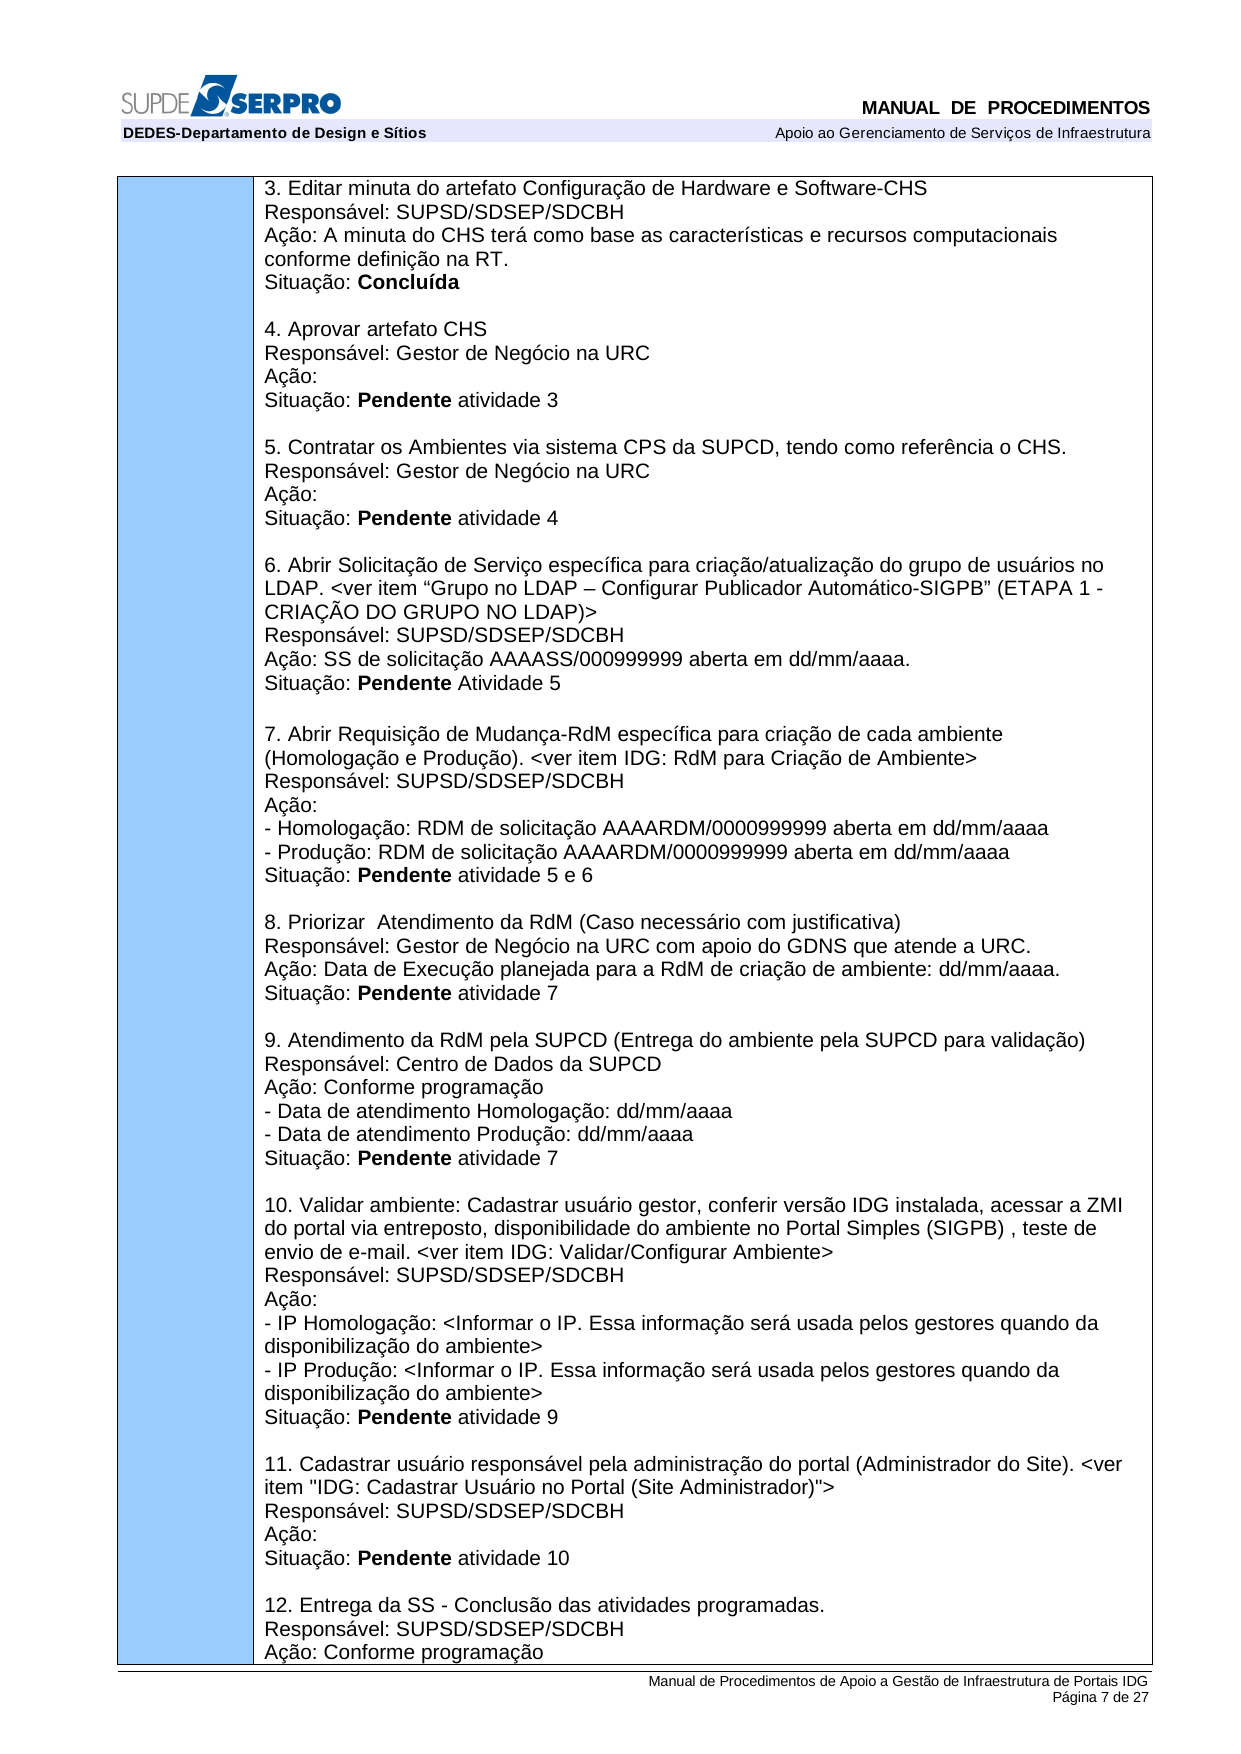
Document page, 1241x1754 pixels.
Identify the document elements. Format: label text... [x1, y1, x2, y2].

table_cell [118, 177, 253, 1664]
table_cell 3. Editar minuta do artefato Configuração de Hardware e Software-CHS Responsável: SUPSD/SDSEP/SDCBH Ação: A minuta do CHS terá como base as características e recursos computacionais conforme definição na RT. Situação: Concluída 4. Aprovar artefato CHS Responsável: Gestor de Negócio na URC Ação: Situação: Pendente atividade 3 5. Contratar os Ambientes via sistema CPS da SUPCD, tendo como referência o CHS. Responsável: Gestor de Negócio na URC Ação: Situação: Pendente atividade 4 6. Abrir Solicitação de Serviço específica para criação/atualização do grupo de usuários no LDAP. <ver item “Grupo no LDAP – Configurar Publicador Automático-SIGPB” (ETAPA 1 - CRIAÇÃO DO GRUPO NO LDAP)> Responsável: SUPSD/SDSEP/SDCBH Ação: SS de solicitação AAAASS/000999999 aberta em dd/mm/aaaa. Situação: Pendente Atividade 5 7. Abrir Requisição de Mudança-RdM específica para criação de cada ambiente (Homologação e Produção). <ver item IDG: RdM para Criação de Ambiente> Responsável: SUPSD/SDSEP/SDCBH Ação: - Homologação: RDM de solicitação AAAARDM/0000999999 aberta em dd/mm/aaaa - Produção: RDM de solicitação AAAARDM/0000999999 aberta em dd/mm/aaaa Situação: Pendente atividade 5 e 6 8. Priorizar Atendimento da RdM (Caso necessário com justificativa) Responsável: Gestor de Negócio na URC com apoio do GDNS que atende a URC. Ação: Data de Execução planejada para a RdM de criação de ambiente: dd/mm/aaaa. Situação: Pendente atividade 7 9. Atendimento da RdM pela SUPCD (Entrega do ambiente pela SUPCD para validação) Responsável: Centro de Dados da SUPCD Ação: Conforme programação - Data de atendimento Homologação: dd/mm/aaaa - Data de atendimento Produção: dd/mm/aaaa Situação: Pendente atividade 7 10. Validar ambiente: Cadastrar usuário gestor, conferir versão IDG instalada, acessar a ZMI do portal via entreposto, disponibilidade do ambiente no Portal Simples (SIGPB) , teste de envio de e-mail. <ver item IDG: Validar/Configurar Ambiente> Responsável: SUPSD/SDSEP/SDCBH Ação: - IP Homologação: <Informar o IP. Essa informação será usada pelos gestores quando da disponibilização do ambiente> - IP Produção: <Informar o IP. Essa informação será usada pelos gestores quando da disponibilização do ambiente> Situação: Pendente atividade 9 11. Cadastrar usuário responsável pela administração do portal (Administrador do Site). <ver item "IDG: Cadastrar Usuário no Portal (Site Administrador)"> Responsável: SUPSD/SDSEP/SDCBH Ação: Situação: Pendente atividade 10 12. Entrega da SS - Conclusão das atividades programadas. Responsável: SUPSD/SDSEP/SDCBH Ação: Conforme programação [254, 177, 1152, 1664]
